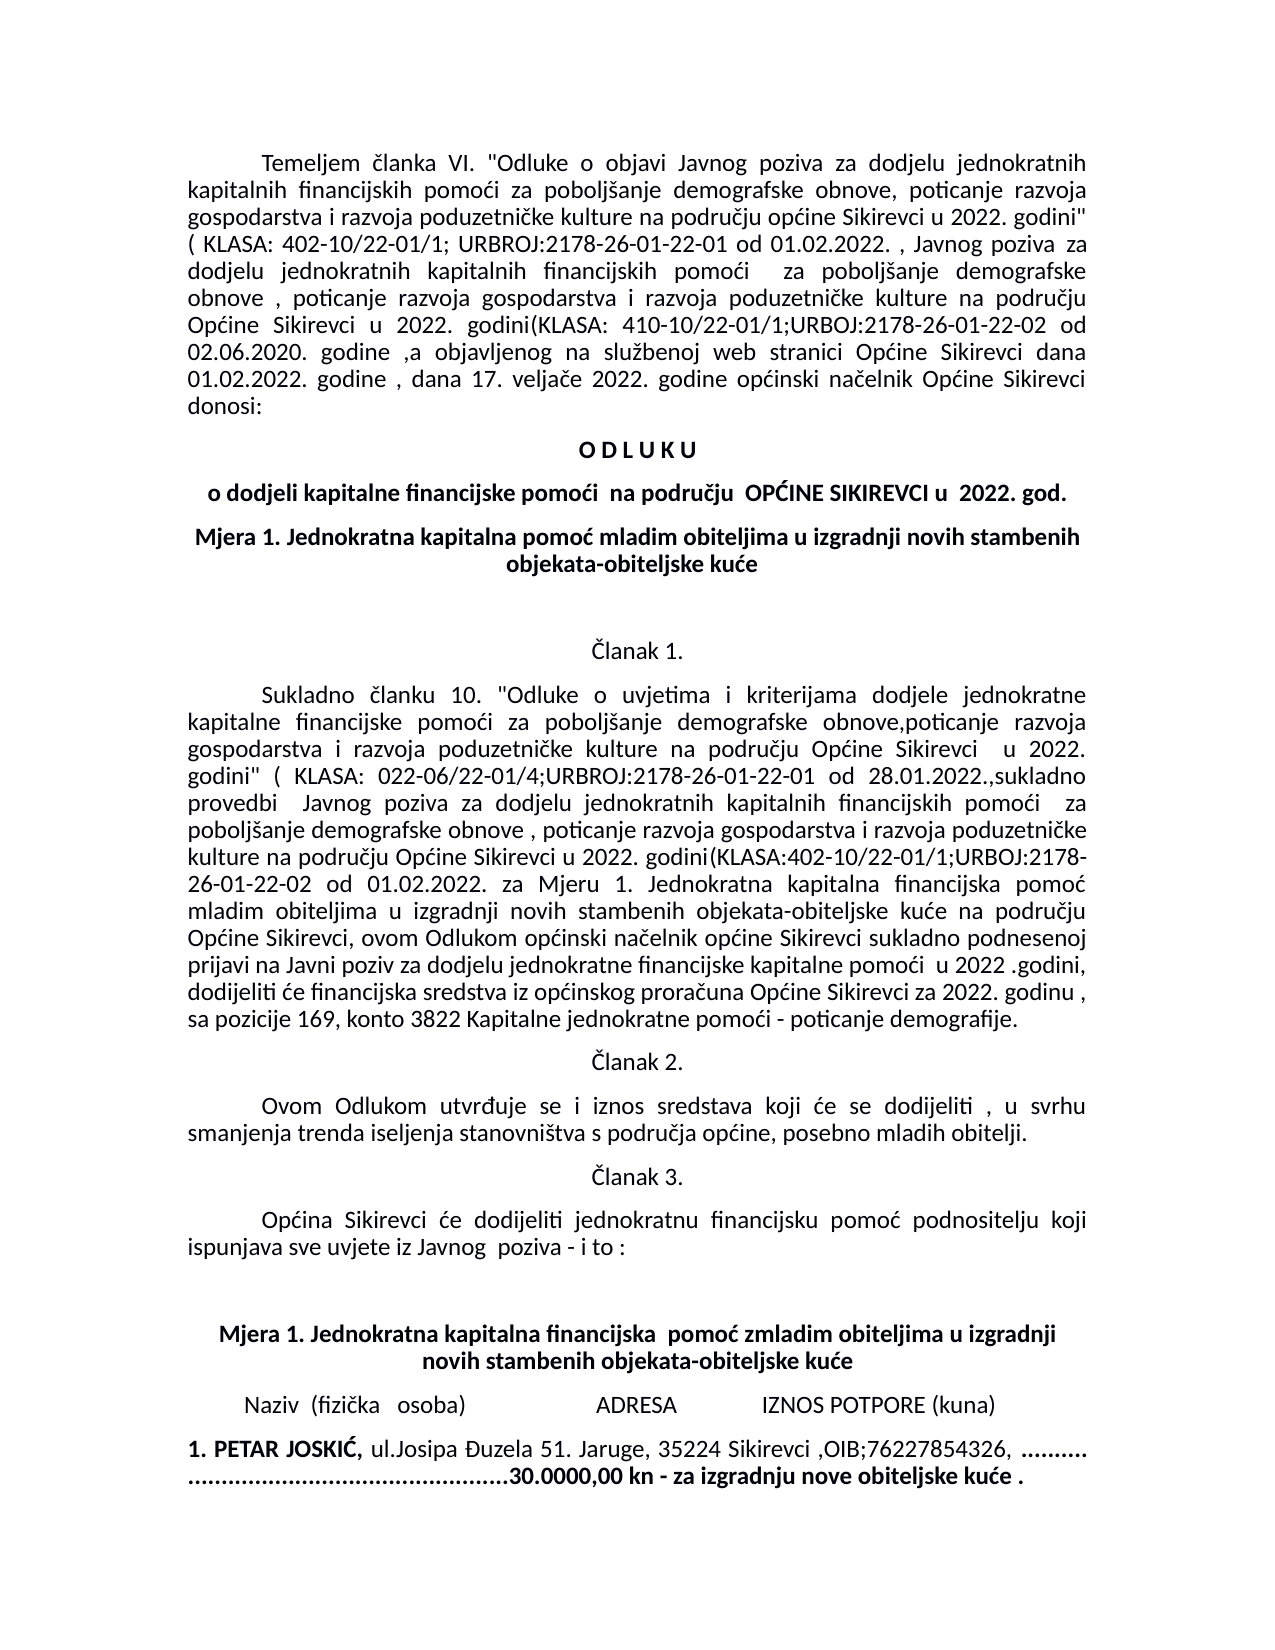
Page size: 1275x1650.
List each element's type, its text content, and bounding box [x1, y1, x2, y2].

text Mjera 1. Jednokratna kapitalna pomoć mladim obiteljima u izgradnji novih stambenih objekata-obiteljske kuće [187, 524, 1087, 578]
text Naziv (fizička osoba) ADRESA IZNOS POTPORE (kuna) [187, 1392, 1087, 1419]
text O D L U K U [187, 436, 1087, 463]
text Članak 1. [187, 638, 1087, 665]
text Ovom Odlukom utvrđuje se i iznos sredstava koji će se dodijeliti , u svrhu smanjenja trenda iseljenja stanovništva s područja općine, posebno mladih obitelji. [187, 1093, 1087, 1147]
text o dodjeli kapitalne financijske pomoći na području OPĆINE SIKIREVCI u 2022. god. [187, 480, 1087, 507]
text Općina Sikirevci će dodijeliti jednokratnu financijsku pomoć podnositelju koji ispunjava sve uvjete iz Javnog poziva - i to : [187, 1207, 1087, 1261]
text Temeljem članka VI. "Odluke o objavi Javnog poziva za dodjelu jednokratnih kapitalnih financijskih pomoći za poboljšanje demografske obnove, poticanje razvoja gospodarstva i razvoja poduzetničke kulture na području općine Sikirevci u 2022. godini" ( KLASA: 402-10/22-01/1; URBROJ:2178-26-01-22-01 od 01.02.2022. , Javnog poziva za dodjelu jednokratnih kapitalnih financijskih pomoći za poboljšanje demografske obnove , poticanje razvoja gospodarstva i razvoja poduzetničke kulture na području Općine Sikirevci u 2022. godini(KLASA: 410-10/22-01/1;URBOJ:2178-26-01-22-02 od 02.06.2020. godine ,a objavljenog na službenoj web stranici Općine Sikirevci dana 01.02.2022. godine , dana 17. veljače 2022. godine općinski načelnik Općine Sikirevci donosi: [187, 150, 1087, 420]
text 1. PETAR JOSKIĆ, ul.Josipa Đuzela 51. Jaruge, 35224 Sikirevci ,OIB;76227854326, .......... ................................................30.0000,00 kn - za izgradnju nove obiteljske kuće . [187, 1436, 1087, 1489]
text Mjera 1. Jednokratna kapitalna financijska pomoć zmladim obiteljima u izgradnji novih stambenih objekata-obiteljske kuće [187, 1321, 1087, 1375]
text Članak 3. [187, 1163, 1087, 1190]
text Sukladno članku 10. "Odluke o uvjetima i kriterijama dodjele jednokratne kapitalne financijske pomoći za poboljšanje demografske obnove,poticanje razvoja gospodarstva i razvoja poduzetničke kulture na području Općine Sikirevci u 2022. godini" ( KLASA: 022-06/22-01/4;URBROJ:2178-26-01-22-01 od 28.01.2022.,sukladno provedbi Javnog poziva za dodjelu jednokratnih kapitalnih financijskih pomoći za poboljšanje demografske obnove , poticanje razvoja gospodarstva i razvoja poduzetničke kulture na području Općine Sikirevci u 2022. godini(KLASA:402-10/22-01/1;URBOJ:2178-26-01-22-02 od 01.02.2022. za Mjeru 1. Jednokratna kapitalna financijska pomoć mladim obiteljima u izgradnji novih stambenih objekata-obiteljske kuće na području Općine Sikirevci, ovom Odlukom općinski načelnik općine Sikirevci sukladno podnesenoj prijavi na Javni poziv za dodjelu jednokratne financijske kapitalne pomoći u 2022 .godini, dodijeliti će financijska sredstva iz općinskog proračuna Općine Sikirevci za 2022. godinu , sa pozicije 169, konto 3822 Kapitalne jednokratne pomoći - poticanje demografije. [187, 682, 1087, 1032]
text Članak 2. [187, 1049, 1087, 1076]
